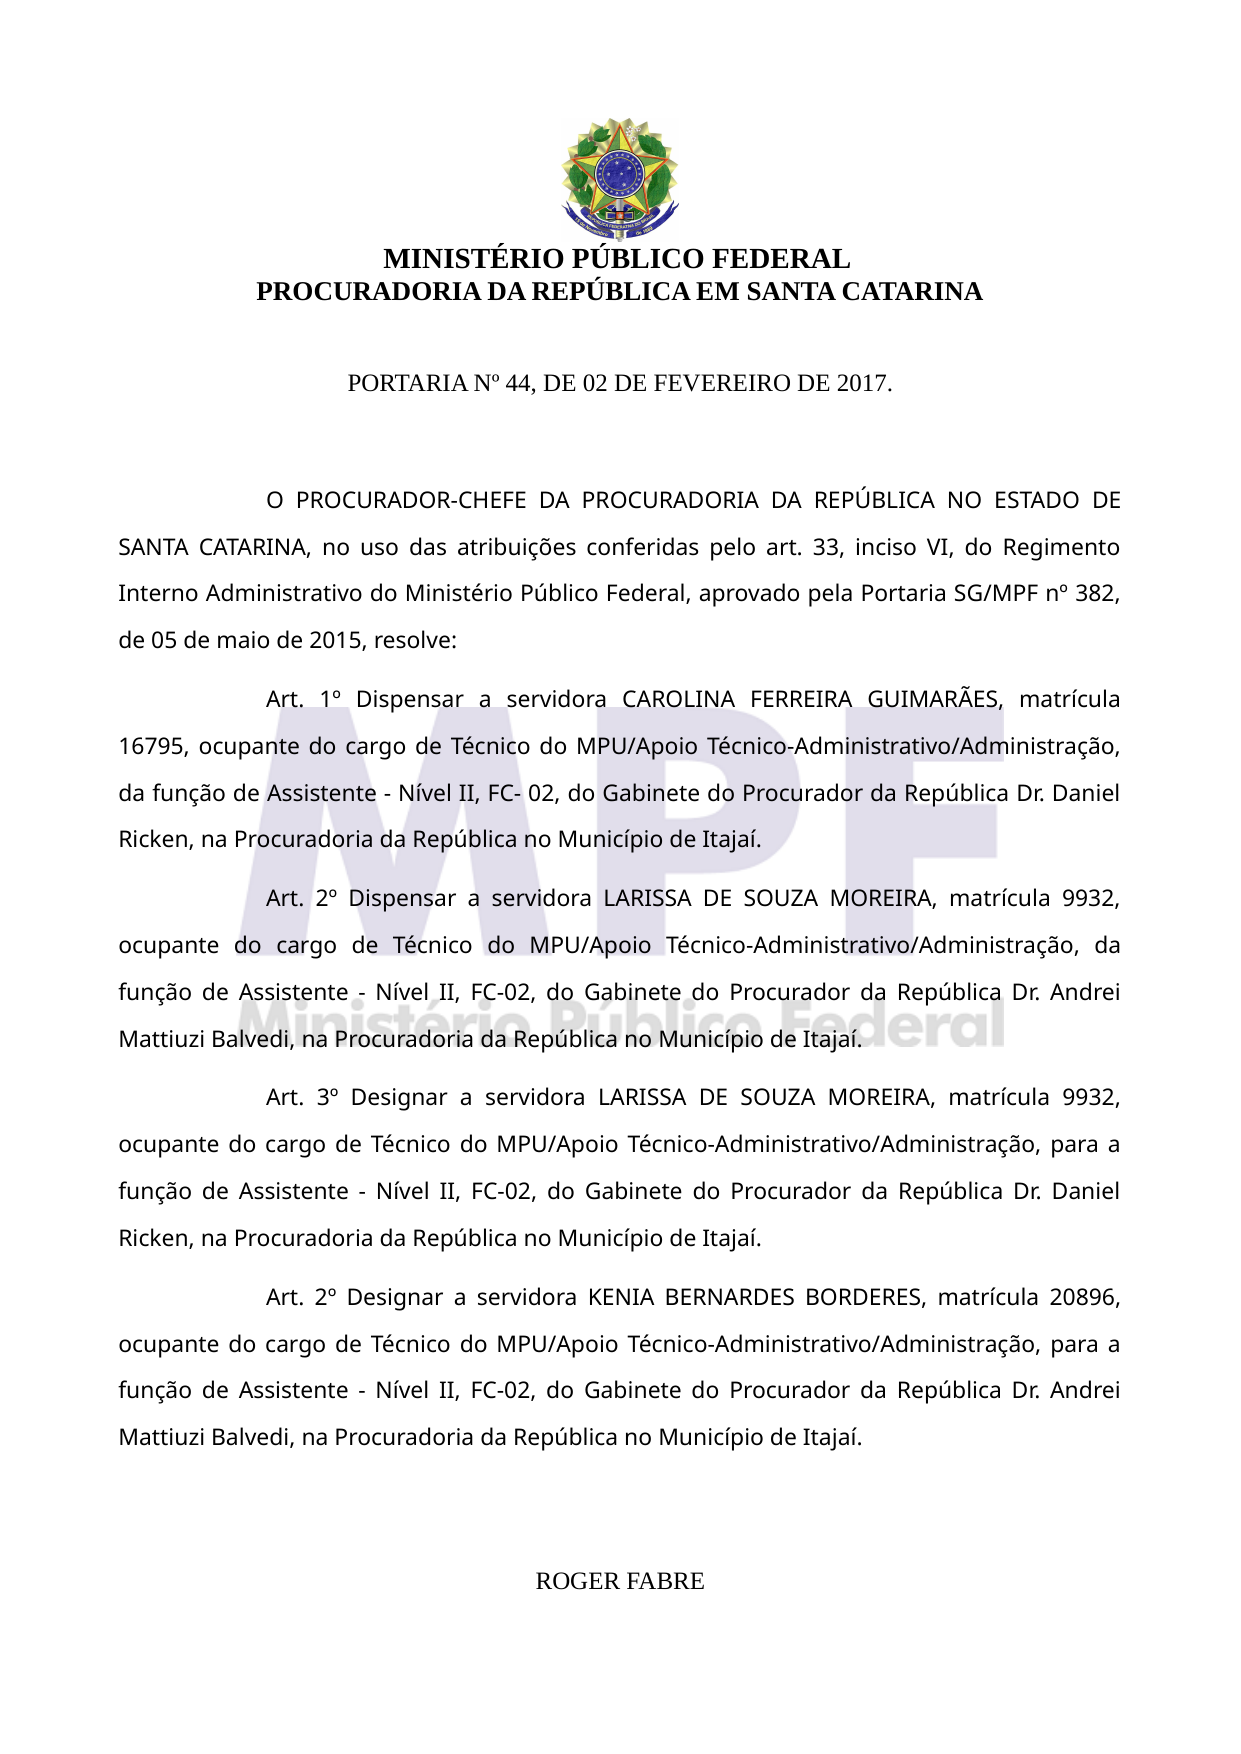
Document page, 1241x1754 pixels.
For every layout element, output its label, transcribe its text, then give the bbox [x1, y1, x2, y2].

text ROGER FABRE [118, 1566, 1122, 1595]
text O PROCURADOR-CHEFE DA PROCURADORIA DA REPÚBLICA NO ESTADO DE SANTA CATARINA, no uso das atribuições conferidas pelo art. 33, inciso VI, do Regimento Interno Administrativo do Ministério Público Federal, aprovado pela Portaria SG/MPF nº 382, de 05 de maio de 2015, resolve: [118, 483, 1122, 655]
text Art. 2º Dispensar a servidora LARISSA DE SOUZA MOREIRA, matrícula 9932, ocupante do cargo de Técnico do MPU/Apoio Técnico-Administrativo/Administração, da função de Assistente - Nível II, FC-02, do Gabinete do Procurador da República Dr. Andrei Mattiuzi Balvedi, na Procuradoria da República no Município de Itajaí. [118, 882, 1122, 1054]
text Art. 2º Designar a servidora KENIA BERNARDES BORDERES, matrícula 20896, ocupante do cargo de Técnico do MPU/Apoio Técnico-Administrativo/Administração, para a função de Assistente - Nível II, FC-02, do Gabinete do Procurador da República Dr. Andrei Mattiuzi Balvedi, na Procuradoria da República no Município de Itajaí. [118, 1281, 1122, 1452]
text MINISTÉRIO PÚBLICO FEDERAL [118, 176, 1122, 275]
text Art. 1º Dispensar a servidora CAROLINA FERREIRA GUIMARÃES, matrícula 16795, ocupante do cargo de Técnico do MPU/Apoio Técnico-Administrativo/Administração, da função de Assistente - Nível II, FC- 02, do Gabinete do Procurador da República Dr. Daniel Ricken, na Procuradoria da República no Município de Itajaí. [118, 683, 1122, 855]
picture [236, 855, 1004, 882]
text Art. 3º Designar a servidora LARISSA DE SOUZA MOREIRA, matrícula 9932, ocupante do cargo de Técnico do MPU/Apoio Técnico-Administrativo/Administração, para a função de Assistente - Nível II, FC-02, do Gabinete do Procurador da República Dr. Daniel Ricken, na Procuradoria da República no Município de Itajaí. [118, 1081, 1122, 1253]
text PROCURADORIA DA REPÚBLICA EM SANTA CATARINA [118, 275, 1122, 306]
text PORTARIA Nº 44, DE 02 DE FEVEREIRO DE 2017. [118, 368, 1122, 397]
